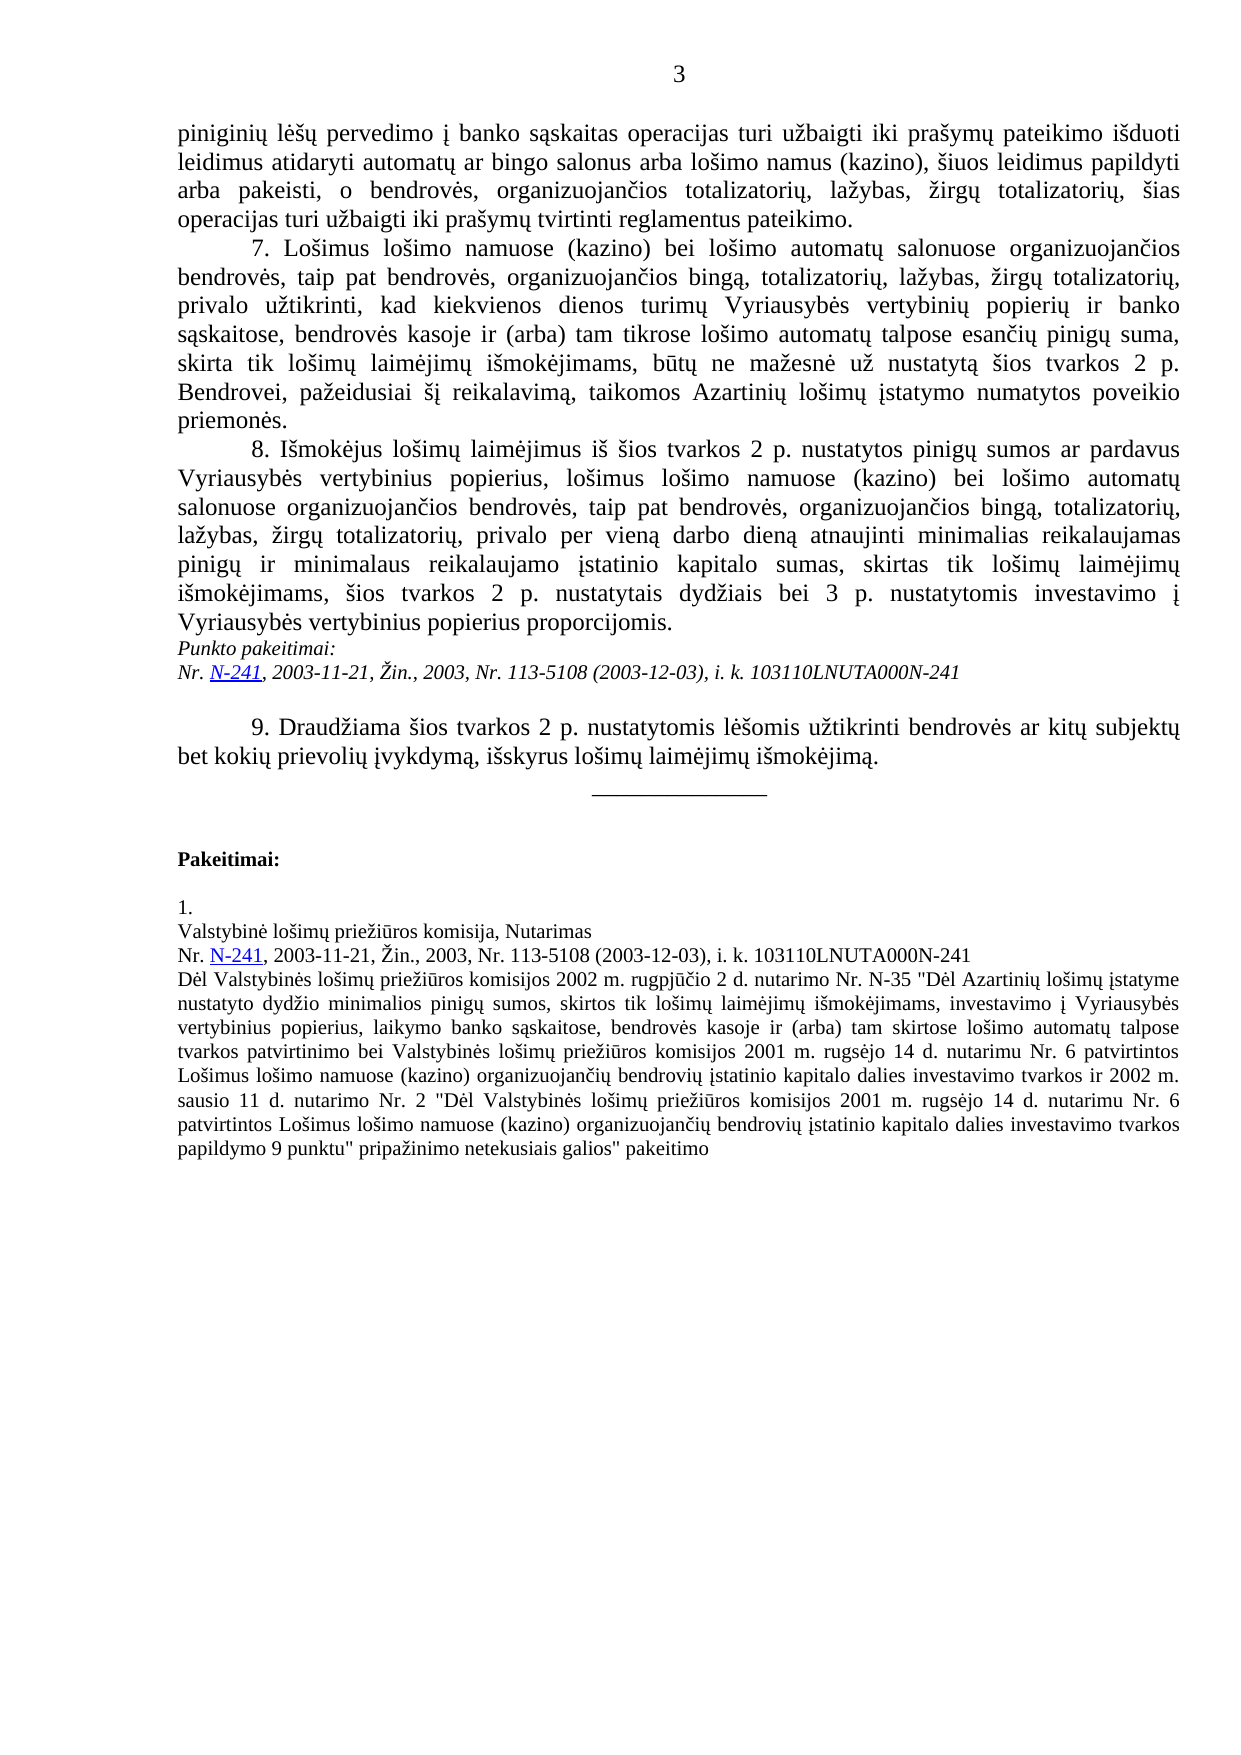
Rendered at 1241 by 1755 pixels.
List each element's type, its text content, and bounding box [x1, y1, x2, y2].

text 9. Draudžiama šios tvarkos 2 p. nustatytomis lėšomis užtikrinti bendrovės ar kitų subjektų bet kokių prievolių įvykdymą, išskyrus lošimų laimėjimų išmokėjimą. [177, 712, 1181, 770]
text 8. Išmokėjus lošimų laimėjimus iš šios tvarkos 2 p. nustatytos pinigų sumos ar pardavus Vyriausybės vertybinius popierius, lošimus lošimo namuose (kazino) bei lošimo automatų salonuose organizuojančios bendrovės, taip pat bendrovės, organizuojančios bingą, totalizatorių, lažybas, žirgų totalizatorių, privalo per vieną darbo dieną atnaujinti minimalias reikalaujamas pinigų ir minimalaus reikalaujamo įstatinio kapitalo sumas, skirtas tik lošimų laimėjimų išmokėjimams, šios tvarkos 2 p. nustatytais dydžiais bei 3 p. nustatytomis investavimo į Vyriausybės vertybinius popierius proporcijomis. [177, 434, 1181, 636]
text Nr. N-241, 2003-11-21, Žin., 2003, Nr. 113-5108 (2003-12-03), i. k. 103110LNUTA000N-241 [177, 660, 1181, 684]
text ______________ [177, 770, 1181, 799]
text piniginių lėšų pervedimo į banko sąskaitas operacijas turi užbaigti iki prašymų pateikimo išduoti leidimus atidaryti automatų ar bingo salonus arba lošimo namus (kazino), šiuos leidimus papildyti arba pakeisti, o bendrovės, organizuojančios totalizatorių, lažybas, žirgų totalizatorių, šias operacijas turi užbaigti iki prašymų tvirtinti reglamentus pateikimo. [177, 118, 1181, 233]
text Nr. N-241, 2003-11-21, Žin., 2003, Nr. 113-5108 (2003-12-03), i. k. 103110LNUTA000N-241 [177, 943, 1181, 967]
text Pakeitimai: [177, 847, 1181, 871]
text Dėl Valstybinės lošimų priežiūros komisijos 2002 m. rugpjūčio 2 d. nutarimo Nr. N-35 "Dėl Azartinių lošimų įstatyme nustatyto dydžio minimalios pinigų sumos, skirtos tik lošimų laimėjimų išmokėjimams, investavimo į Vyriausybės vertybinius popierius, laikymo banko sąskaitose, bendrovės kasoje ir (arba) tam skirtose lošimo automatų talpose tvarkos patvirtinimo bei Valstybinės lošimų priežiūros komisijos 2001 m. rugsėjo 14 d. nutarimu Nr. 6 patvirtintos Lošimus lošimo namuose (kazino) organizuojančių bendrovių įstatinio kapitalo dalies investavimo tvarkos ir 2002 m. sausio 11 d. nutarimo Nr. 2 "Dėl Valstybinės lošimų priežiūros komisijos 2001 m. rugsėjo 14 d. nutarimu Nr. 6 patvirtintos Lošimus lošimo namuose (kazino) organizuojančių bendrovių įstatinio kapitalo dalies investavimo tvarkos papildymo 9 punktu" pripažinimo netekusiais galios" pakeitimo [177, 967, 1181, 1160]
text Valstybinė lošimų priežiūros komisija, Nutarimas [177, 919, 1181, 943]
text 1. [177, 895, 1181, 919]
text 7. Lošimus lošimo namuose (kazino) bei lošimo automatų salonuose organizuojančios bendrovės, taip pat bendrovės, organizuojančios bingą, totalizatorių, lažybas, žirgų totalizatorių, privalo užtikrinti, kad kiekvienos dienos turimų Vyriausybės vertybinių popierių ir banko sąskaitose, bendrovės kasoje ir (arba) tam tikrose lošimo automatų talpose esančių pinigų suma, skirta tik lošimų laimėjimų išmokėjimams, būtų ne mažesnė už nustatytą šios tvarkos 2 p. Bendrovei, pažeidusiai šį reikalavimą, taikomos Azartinių lošimų įstatymo numatytos poveikio priemonės. [177, 233, 1181, 434]
text Punkto pakeitimai: [177, 636, 1181, 660]
